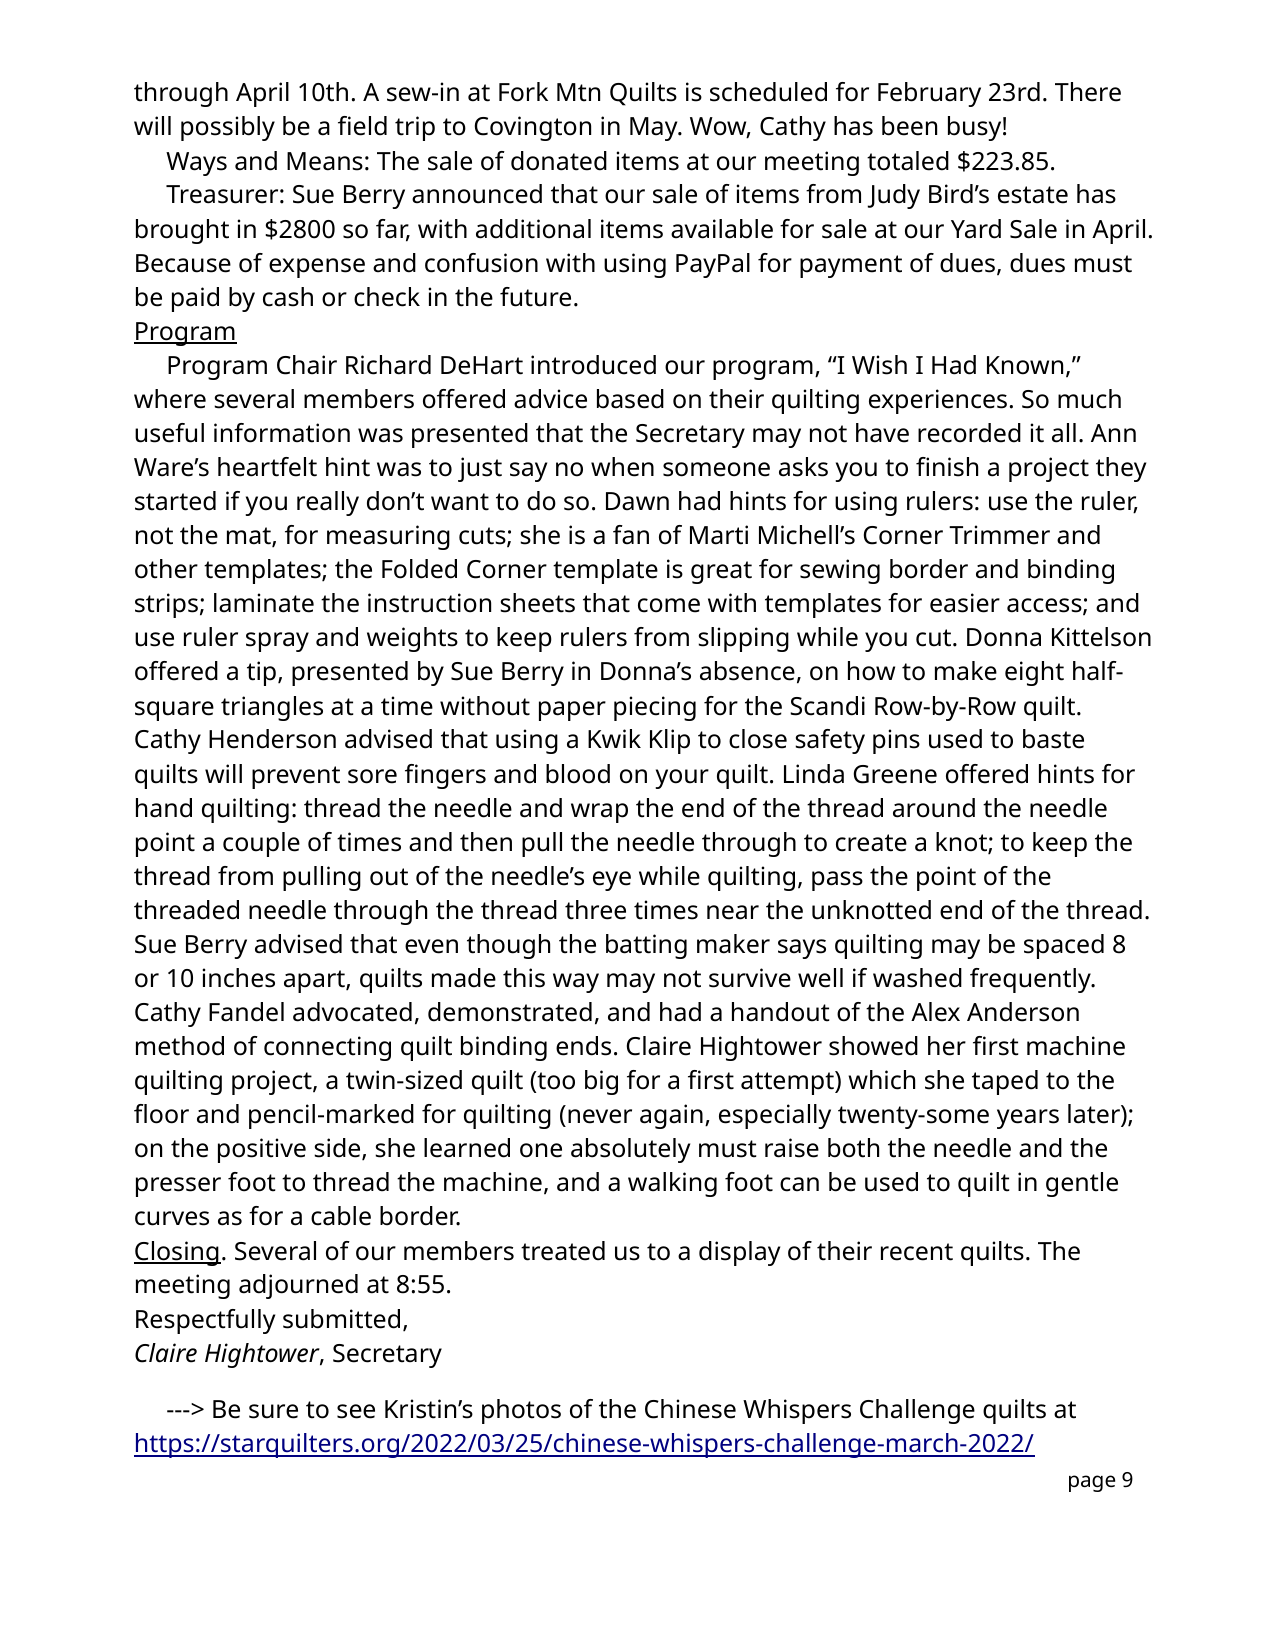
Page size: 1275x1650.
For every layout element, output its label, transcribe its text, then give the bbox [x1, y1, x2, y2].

text Claire Hightower, Secretary [134, 1335, 1155, 1369]
text page 9 [134, 1460, 1155, 1494]
text Ways and Means: The sale of donated items at our meeting totaled $223.85. [134, 143, 1155, 177]
text through April 10th. A sew-in at Fork Mtn Quilts is scheduled for February 23rd. There will possibly be a field trip to Covington in May. Wow, Cathy has been busy! [134, 75, 1155, 143]
text Closing. Several of our members treated us to a display of their recent quilts. The meeting adjourned at 8:55. [134, 1233, 1155, 1301]
text Program Chair Richard DeHart introduced our program, “I Wish I Had Known,” where several members offered advice based on their quilting experiences. So much useful information was presented that the Secretary may not have recorded it all. Ann Ware’s heartfelt hint was to just say no when someone asks you to finish a project they started if you really don’t want to do so. Dawn had hints for using rulers: use the ruler, not the mat, for measuring cuts; she is a fan of Marti Michell’s Corner Trimmer and other templates; the Folded Corner template is great for sewing border and binding strips; laminate the instruction sheets that come with templates for easier access; and use ruler spray and weights to keep rulers from slipping while you cut. Donna Kittelson offered a tip, presented by Sue Berry in Donna’s absence, on how to make eight half-square triangles at a time without paper piecing for the Scandi Row-by-Row quilt. Cathy Henderson advised that using a Kwik Klip to close safety pins used to baste quilts will prevent sore fingers and blood on your quilt. Linda Greene offered hints for hand quilting: thread the needle and wrap the end of the thread around the needle point a couple of times and then pull the needle through to create a knot; to keep the thread from pulling out of the needle’s eye while quilting, pass the point of the threaded needle through the thread three times near the unknotted end of the thread. Sue Berry advised that even though the batting maker says quilting may be spaced 8 or 10 inches apart, quilts made this way may not survive well if washed frequently. Cathy Fandel advocated, demonstrated, and had a handout of the Alex Anderson method of connecting quilt binding ends. Claire Hightower showed her first machine quilting project, a twin-sized quilt (too big for a first attempt) which she taped to the floor and pencil-marked for quilting (never again, especially twenty-some years later); on the positive side, she learned one absolutely must raise both the needle and the presser foot to thread the machine, and a walking foot can be used to quilt in gentle curves as for a cable border. [134, 347, 1155, 1233]
text Treasurer: Sue Berry announced that our sale of items from Judy Bird’s estate has brought in $2800 so far, with additional items available for sale at our Yard Sale in April. Because of expense and confusion with using PayPal for payment of dues, dues must be paid by cash or check in the future. [134, 177, 1155, 313]
text https://starquilters.org/2022/03/25/chinese-whispers-challenge-march-2022/ [134, 1426, 1155, 1460]
text ---> Be sure to see Kristin’s photos of the Chinese Whispers Challenge quilts at [134, 1392, 1155, 1426]
text Respectfully submitted, [134, 1301, 1155, 1335]
text Program [134, 313, 1155, 347]
